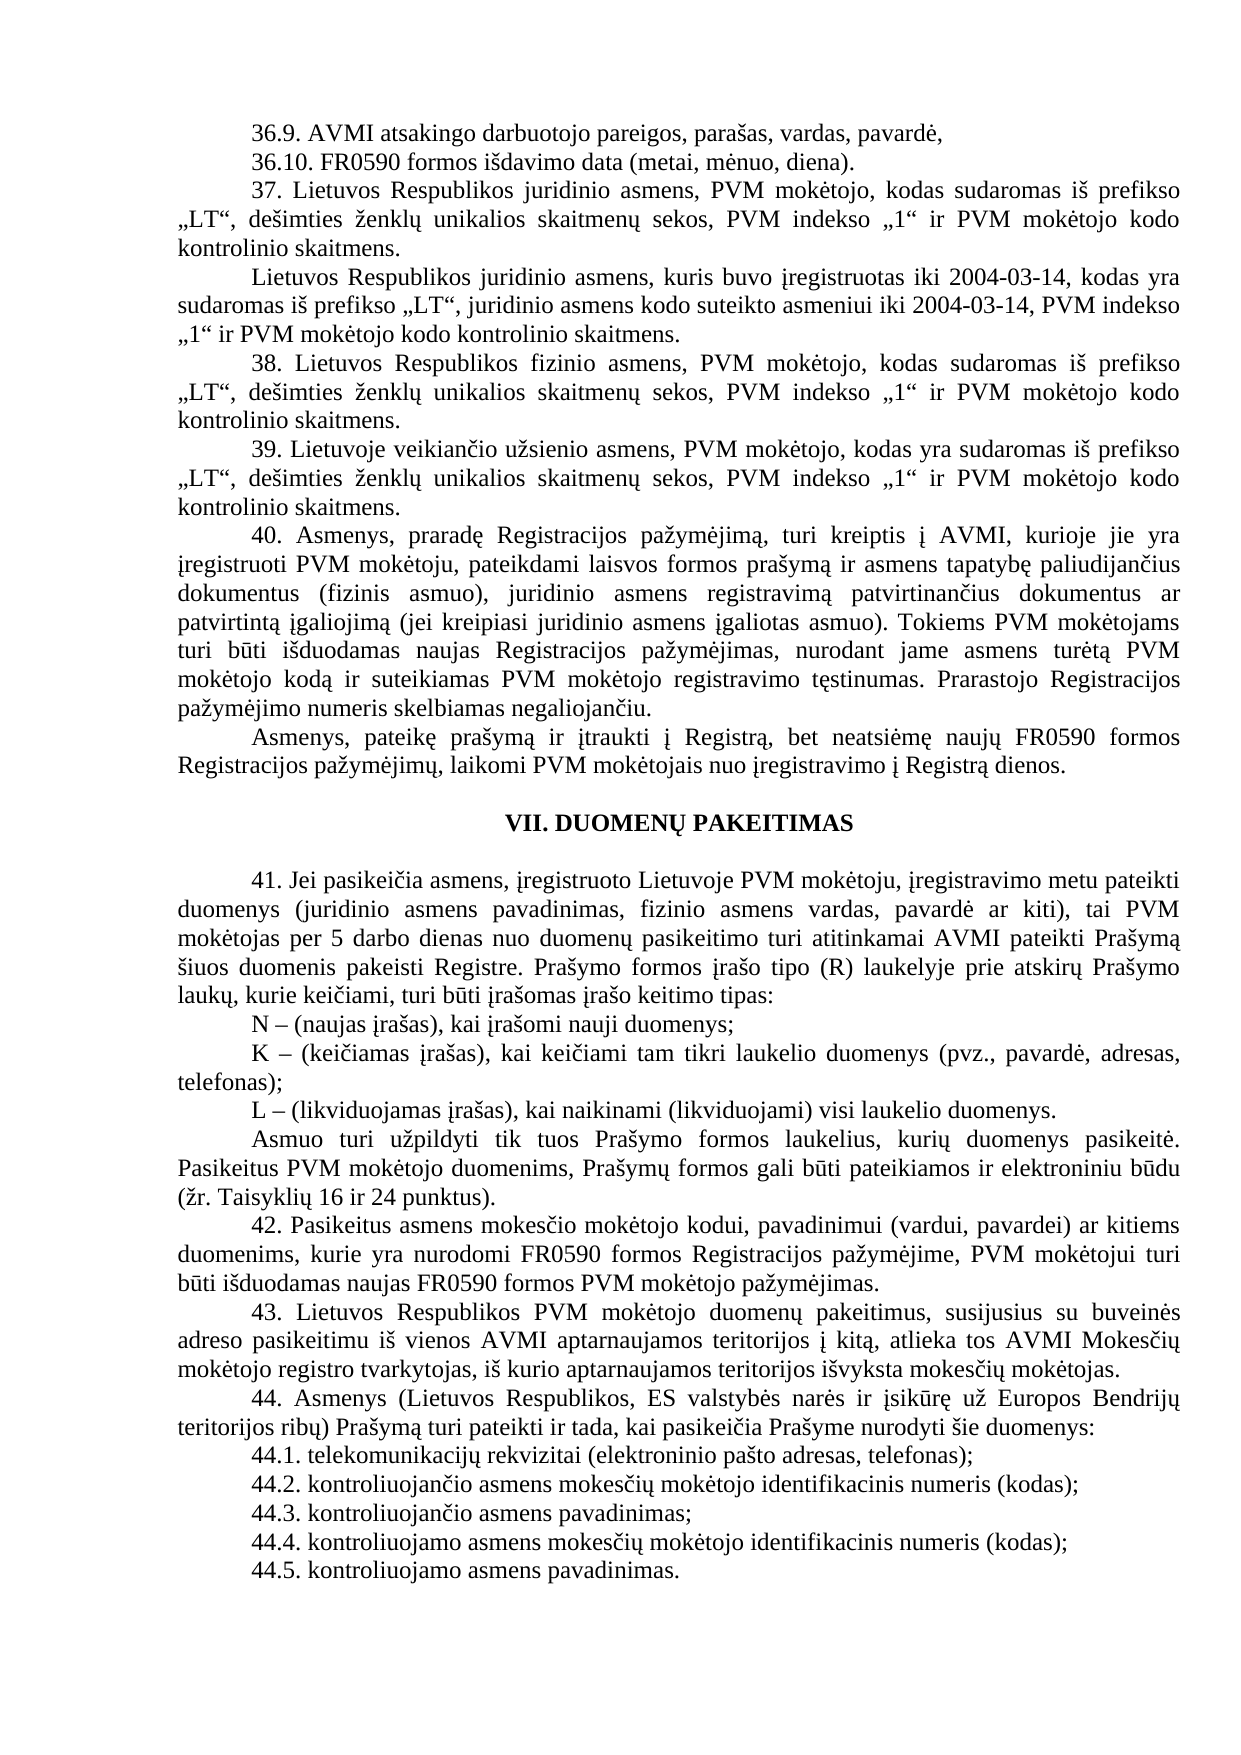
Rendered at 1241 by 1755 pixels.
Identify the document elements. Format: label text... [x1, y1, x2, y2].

text VII. DUOMENŲ PAKEITIMAS [177, 808, 1181, 837]
text 44.4. kontroliuojamo asmens mokesčių mokėtojo identifikacinis numeris (kodas); [177, 1527, 1181, 1556]
text 44.2. kontroliuojančio asmens mokesčių mokėtojo identifikacinis numeris (kodas); [177, 1469, 1181, 1498]
text 39. Lietuvoje veikiančio užsienio asmens, PVM mokėtojo, kodas yra sudaromas iš prefikso „LT“, dešimties ženklų unikalios skaitmenų sekos, PVM indekso „1“ ir PVM mokėtojo kodo kontrolinio skaitmens. [177, 434, 1181, 521]
text 44. Asmenys (Lietuvos Respublikos, ES valstybės narės ir įsikūrę už Europos Bendrijų teritorijos ribų) Prašymą turi pateikti ir tada, kai pasikeičia Prašyme nurodyti šie duomenys: [177, 1383, 1181, 1441]
text 43. Lietuvos Respublikos PVM mokėtojo duomenų pakeitimus, susijusius su buveinės adreso pasikeitimu iš vienos AVMI aptarnaujamos teritorijos į kitą, atlieka tos AVMI Mokesčių mokėtojo registro tvarkytojas, iš kurio aptarnaujamos teritorijos išvyksta mokesčių mokėtojas. [177, 1297, 1181, 1383]
text N – (naujas įrašas), kai įrašomi nauji duomenys; [177, 1009, 1181, 1038]
text 36.10. FR0590 formos išdavimo data (metai, mėnuo, diena). [177, 147, 1181, 176]
text 44.3. kontroliuojančio asmens pavadinimas; [177, 1498, 1181, 1527]
text Asmuo turi užpildyti tik tuos Prašymo formos laukelius, kurių duomenys pasikeitė. Pasikeitus PVM mokėtojo duomenims, Prašymų formos gali būti pateikiamos ir elektroniniu būdu (žr. Taisyklių 16 ir 24 punktus). [177, 1124, 1181, 1211]
text 38. Lietuvos Respublikos fizinio asmens, PVM mokėtojo, kodas sudaromas iš prefikso „LT“, dešimties ženklų unikalios skaitmenų sekos, PVM indekso „1“ ir PVM mokėtojo kodo kontrolinio skaitmens. [177, 348, 1181, 434]
text 41. Jei pasikeičia asmens, įregistruoto Lietuvoje PVM mokėtoju, įregistravimo metu pateikti duomenys (juridinio asmens pavadinimas, fizinio asmens vardas, pavardė ar kiti), tai PVM mokėtojas per 5 darbo dienas nuo duomenų pasikeitimo turi atitinkamai AVMI pateikti Prašymą šiuos duomenis pakeisti Registre. Prašymo formos įrašo tipo (R) laukelyje prie atskirų Prašymo laukų, kurie keičiami, turi būti įrašomas įrašo keitimo tipas: [177, 866, 1181, 1009]
text K – (keičiamas įrašas), kai keičiami tam tikri laukelio duomenys (pvz., pavardė, adresas, telefonas); [177, 1038, 1181, 1096]
text 44.1. telekomunikacijų rekvizitai (elektroninio pašto adresas, telefonas); [177, 1441, 1181, 1469]
text Lietuvos Respublikos juridinio asmens, kuris buvo įregistruotas iki 2004-03-14, kodas yra sudaromas iš prefikso „LT“, juridinio asmens kodo suteikto asmeniui iki 2004-03-14, PVM indekso „1“ ir PVM mokėtojo kodo kontrolinio skaitmens. [177, 262, 1181, 348]
text 36.9. AVMI atsakingo darbuotojo pareigos, parašas, vardas, pavardė, [177, 118, 1181, 147]
text L – (likviduojamas įrašas), kai naikinami (likviduojami) visi laukelio duomenys. [177, 1096, 1181, 1124]
text 42. Pasikeitus asmens mokesčio mokėtojo kodui, pavadinimui (vardui, pavardei) ar kitiems duomenims, kurie yra nurodomi FR0590 formos Registracijos pažymėjime, PVM mokėtojui turi būti išduodamas naujas FR0590 formos PVM mokėtojo pažymėjimas. [177, 1211, 1181, 1297]
text 44.5. kontroliuojamo asmens pavadinimas. [177, 1556, 1181, 1584]
text Asmenys, pateikę prašymą ir įtraukti į Registrą, bet neatsiėmę naujų FR0590 formos Registracijos pažymėjimų, laikomi PVM mokėtojais nuo įregistravimo į Registrą dienos. [177, 722, 1181, 779]
text 40. Asmenys, praradę Registracijos pažymėjimą, turi kreiptis į AVMI, kurioje jie yra įregistruoti PVM mokėtoju, pateikdami laisvos formos prašymą ir asmens tapatybę paliudijančius dokumentus (fizinis asmuo), juridinio asmens registravimą patvirtinančius dokumentus ar patvirtintą įgaliojimą (jei kreipiasi juridinio asmens įgaliotas asmuo). Tokiems PVM mokėtojams turi būti išduodamas naujas Registracijos pažymėjimas, nurodant jame asmens turėtą PVM mokėtojo kodą ir suteikiamas PVM mokėtojo registravimo tęstinumas. Prarastojo Registracijos pažymėjimo numeris skelbiamas negaliojančiu. [177, 521, 1181, 722]
text 37. Lietuvos Respublikos juridinio asmens, PVM mokėtojo, kodas sudaromas iš prefikso „LT“, dešimties ženklų unikalios skaitmenų sekos, PVM indekso „1“ ir PVM mokėtojo kodo kontrolinio skaitmens. [177, 176, 1181, 262]
